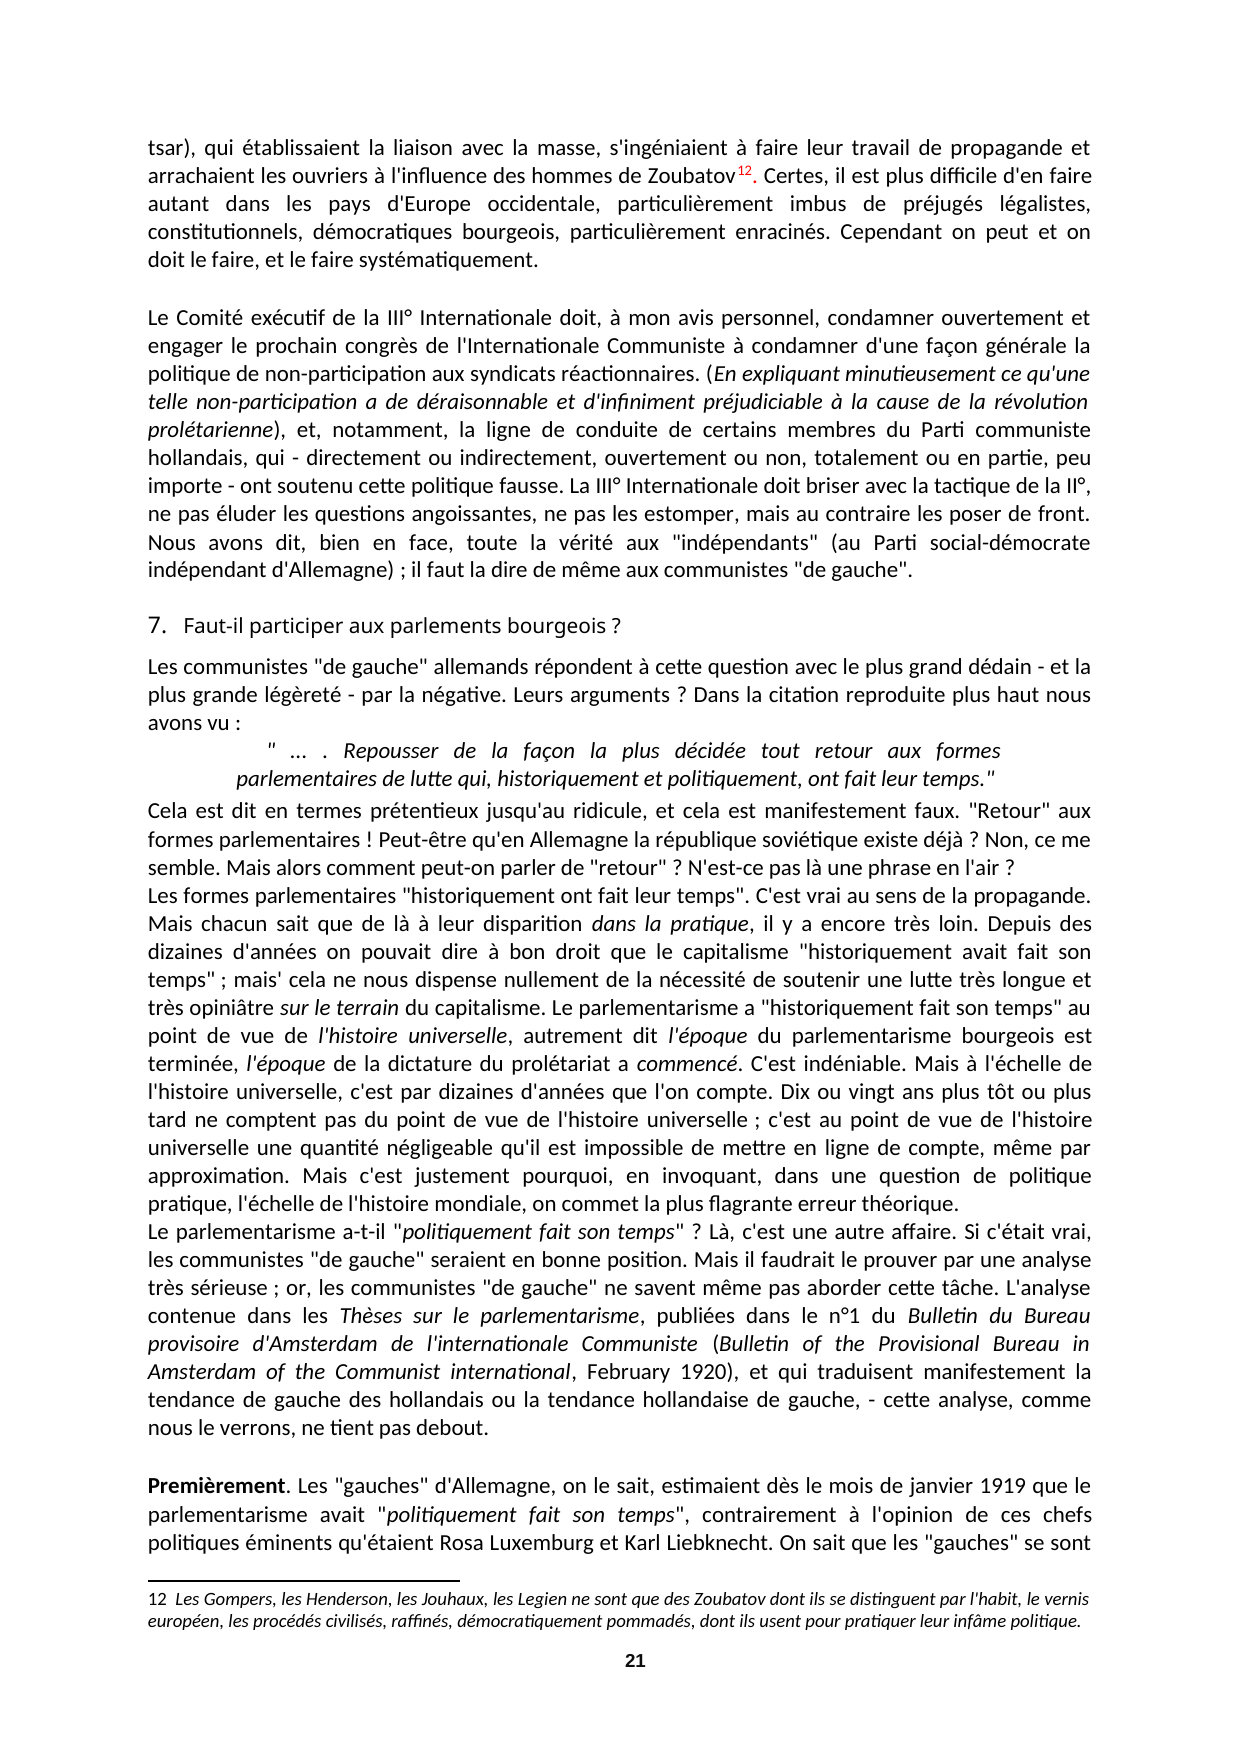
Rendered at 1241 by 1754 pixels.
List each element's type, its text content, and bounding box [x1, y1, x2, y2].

text Cela est dit en termes prétentieux jusqu'au ridicule, et cela est manifestement faux. "Retour" aux formes parlementaires ! Peut-être qu'en Allemagne la république soviétique existe déjà ? Non, ce me semble. Mais alors comment peut-on parler de "retour" ? N'est-ce pas là une phrase en l'air ? [148, 797, 1093, 881]
text Les communistes "de gauche" allemands répondent à cette question avec le plus grand dédain - et la plus grande légèreté - par la négative. Leurs arguments ? Dans la citation reproduite plus haut nous avons vu : [148, 652, 1093, 736]
text tsar), qui établissaient la liaison avec la masse, s'ingéniaient à faire leur travail de propagande et arrachaient les ouvriers à l'influence des hommes de Zoubatov. Certes, il est plus difficile d'en faire autant dans les pays d'Europe occidentale, particulièrement imbus de préjugés légalistes, constitutionnels, démocratiques bourgeois, particulièrement enracinés. Cependant on peut et on doit le faire, et le faire systématiquement. [148, 133, 1093, 273]
subtitle Faut-il participer aux parlements bourgeois ? [148, 609, 1093, 640]
text Les Gompers, les Henderson, les Jouhaux, les Legien ne sont que des Zoubatov dont ils se distinguent par l'habit, le vernis européen, les procédés civilisés, raffinés, démocratiquement pommadés, dont ils usent pour pratiquer leur infâme politique. [148, 1587, 1093, 1632]
text Premièrement. Les "gauches" d'Allemagne, on le sait, estimaient dès le mois de janvier 1919 que le parlementarisme avait "politiquement fait son temps", contrairement à l'opinion de ces chefs politiques éminents qu'étaient Rosa Luxemburg et Karl Liebknecht. On sait que les "gauches" se sont [148, 1472, 1093, 1556]
text Les formes parlementaires "historiquement ont fait leur temps". C'est vrai au sens de la propagande. Mais chacun sait que de là à leur disparition dans la pratique, il y a encore très loin. Depuis des dizaines d'années on pouvait dire à bon droit que le capitalisme "historiquement avait fait son temps" ; mais' cela ne nous dispense nullement de la nécessité de soutenir une lutte très longue et très opiniâtre sur le terrain du capitalisme. Le parlementarisme a "historiquement fait son temps" au point de vue de l'histoire universelle, autrement dit l'époque du parlementarisme bourgeois est terminée, l'époque de la dictature du prolétariat a commencé. C'est indéniable. Mais à l'échelle de l'histoire universelle, c'est par dizaines d'années que l'on compte. Dix ou vingt ans plus tôt ou plus tard ne comptent pas du point de vue de l'histoire universelle ; c'est au point de vue de l'histoire universelle une quantité négligeable qu'il est impossible de mettre en ligne de compte, même par approximation. Mais c'est justement pourquoi, en invoquant, dans une question de politique pratique, l'échelle de l'histoire mondiale, on commet la plus flagrante erreur théorique. [148, 881, 1093, 1217]
text Le Comité exécutif de la III° Internationale doit, à mon avis personnel, condamner ouvertement et engager le prochain congrès de l'Internationale Communiste à condamner d'une façon générale la politique de non-participation aux syndicats réactionnaires. (En expliquant minutieusement ce qu'une telle non-participation a de déraisonnable et d'infiniment préjudiciable à la cause de la révolution prolétarienne), et, notamment, la ligne de conduite de certains membres du Parti communiste hollandais, qui - directement ou indirectement, ouvertement ou non, totalement ou en partie, peu importe - ont soutenu cette politique fausse. La III° Internationale doit briser avec la tactique de la II°, ne pas éluder les questions angoissantes, ne pas les estomper, mais au contraire les poser de front. Nous avons dit, bien en face, toute la vérité aux "indépendants" (au Parti social-démocrate indépendant d'Allemagne) ; il faut la dire de même aux communistes "de gauche". [148, 303, 1093, 584]
text " ... . Repousser de la façon la plus décidée tout retour aux formes parlementaires de lutte qui, historiquement et politiquement, ont fait leur temps." [236, 736, 1004, 792]
text Le parlementarisme a-t-il "politiquement fait son temps" ? Là, c'est une autre affaire. Si c'était vrai, les communistes "de gauche" seraient en bonne position. Mais il faudrait le prouver par une analyse très sérieuse ; or, les communistes "de gauche" ne savent même pas aborder cette tâche. L'analyse contenue dans les Thèses sur le parlementarisme, publiées dans le n°1 du Bulletin du Bureau provisoire d'Amsterdam de l'internationale Communiste (Bulletin of the Provisional Bureau in Amsterdam of the Communist international, February 1920), et qui traduisent manifestement la tendance de gauche des hollandais ou la tendance hollandaise de gauche, - cette analyse, comme nous le verrons, ne tient pas debout. [148, 1217, 1093, 1441]
